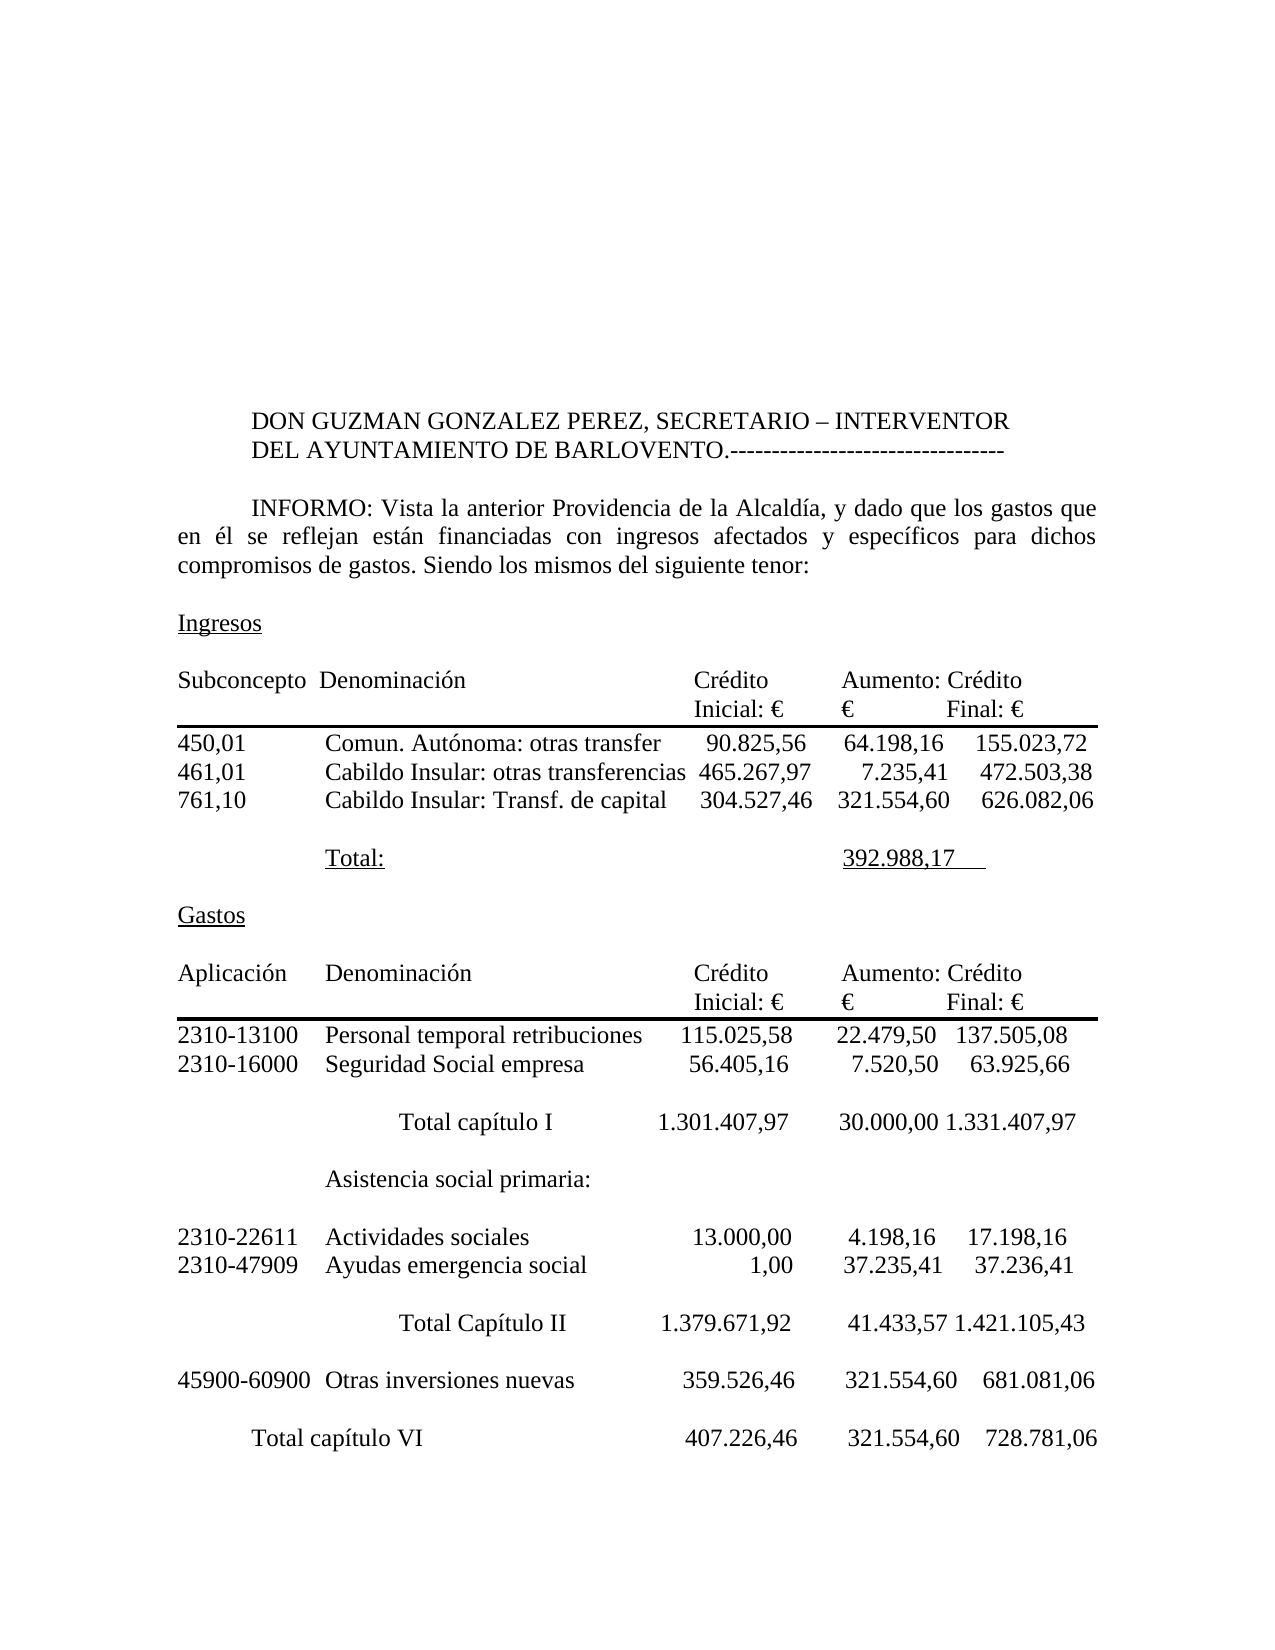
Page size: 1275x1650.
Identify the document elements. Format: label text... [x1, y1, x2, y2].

text 461,01 Cabildo Insular: otras transferencias 465.267,97 7.235,41 472.503,38 [177, 757, 1098, 785]
text Inicial: € € Final: € [177, 987, 1098, 1017]
text Total: 392.988,17 [251, 843, 1098, 872]
text DEL AYUNTAMIENTO DE BARLOVENTO.--------------------------------- [177, 435, 1098, 464]
text DON GUZMAN GONZALEZ PEREZ, SECRETARIO – INTERVENTOR [177, 406, 1098, 435]
text Asistencia social primaria: [177, 1164, 1098, 1193]
text 2310-22611 Actividades sociales 13.000,00 4.198,16 17.198,16 [177, 1222, 1098, 1251]
text Total Capítulo II 1.379.671,92 41.433,57 1.421.105,43 [325, 1308, 1098, 1337]
text Gastos [177, 900, 1098, 929]
text Aplicación Denominación Crédito Aumento: Crédito [177, 958, 1098, 987]
text Inicial: € € Final: € [177, 694, 1098, 725]
text 2310-16000 Seguridad Social empresa 56.405,16 7.520,50 63.925,66 [177, 1049, 1098, 1078]
text Total capítulo VI 407.226,46 321.554,60 728.781,06 [251, 1423, 1098, 1452]
text Total capítulo I 1.301.407,97 30.000,00 1.331.407,97 [325, 1107, 1098, 1136]
text 45900-60900 Otras inversiones nuevas 359.526,46 321.554,60 681.081,06 [177, 1366, 1098, 1394]
text 2310-47909 Ayudas emergencia social 1,00 37.235,41 37.236,41 [177, 1251, 1098, 1279]
text Subconcepto Denominación Crédito Aumento: Crédito [177, 665, 1098, 694]
text Ingresos [177, 608, 1098, 636]
text 2310-13100 Personal temporal retribuciones 115.025,58 22.479,50 137.505,08 [177, 1021, 1098, 1049]
text 450,01 Comun. Autónoma: otras transfer 90.825,56 64.198,16 155.023,72 [177, 728, 1098, 757]
text INFORMO: Vista la anterior Providencia de la Alcaldía, y dado que los gastos que en él se reflejan están financiadas con ingresos afectados y específicos para dichos compromisos de gastos. Siendo los mismos del siguiente tenor: [177, 493, 1098, 579]
text 761,10 Cabildo Insular: Transf. de capital 304.527,46 321.554,60 626.082,06 [177, 785, 1098, 814]
